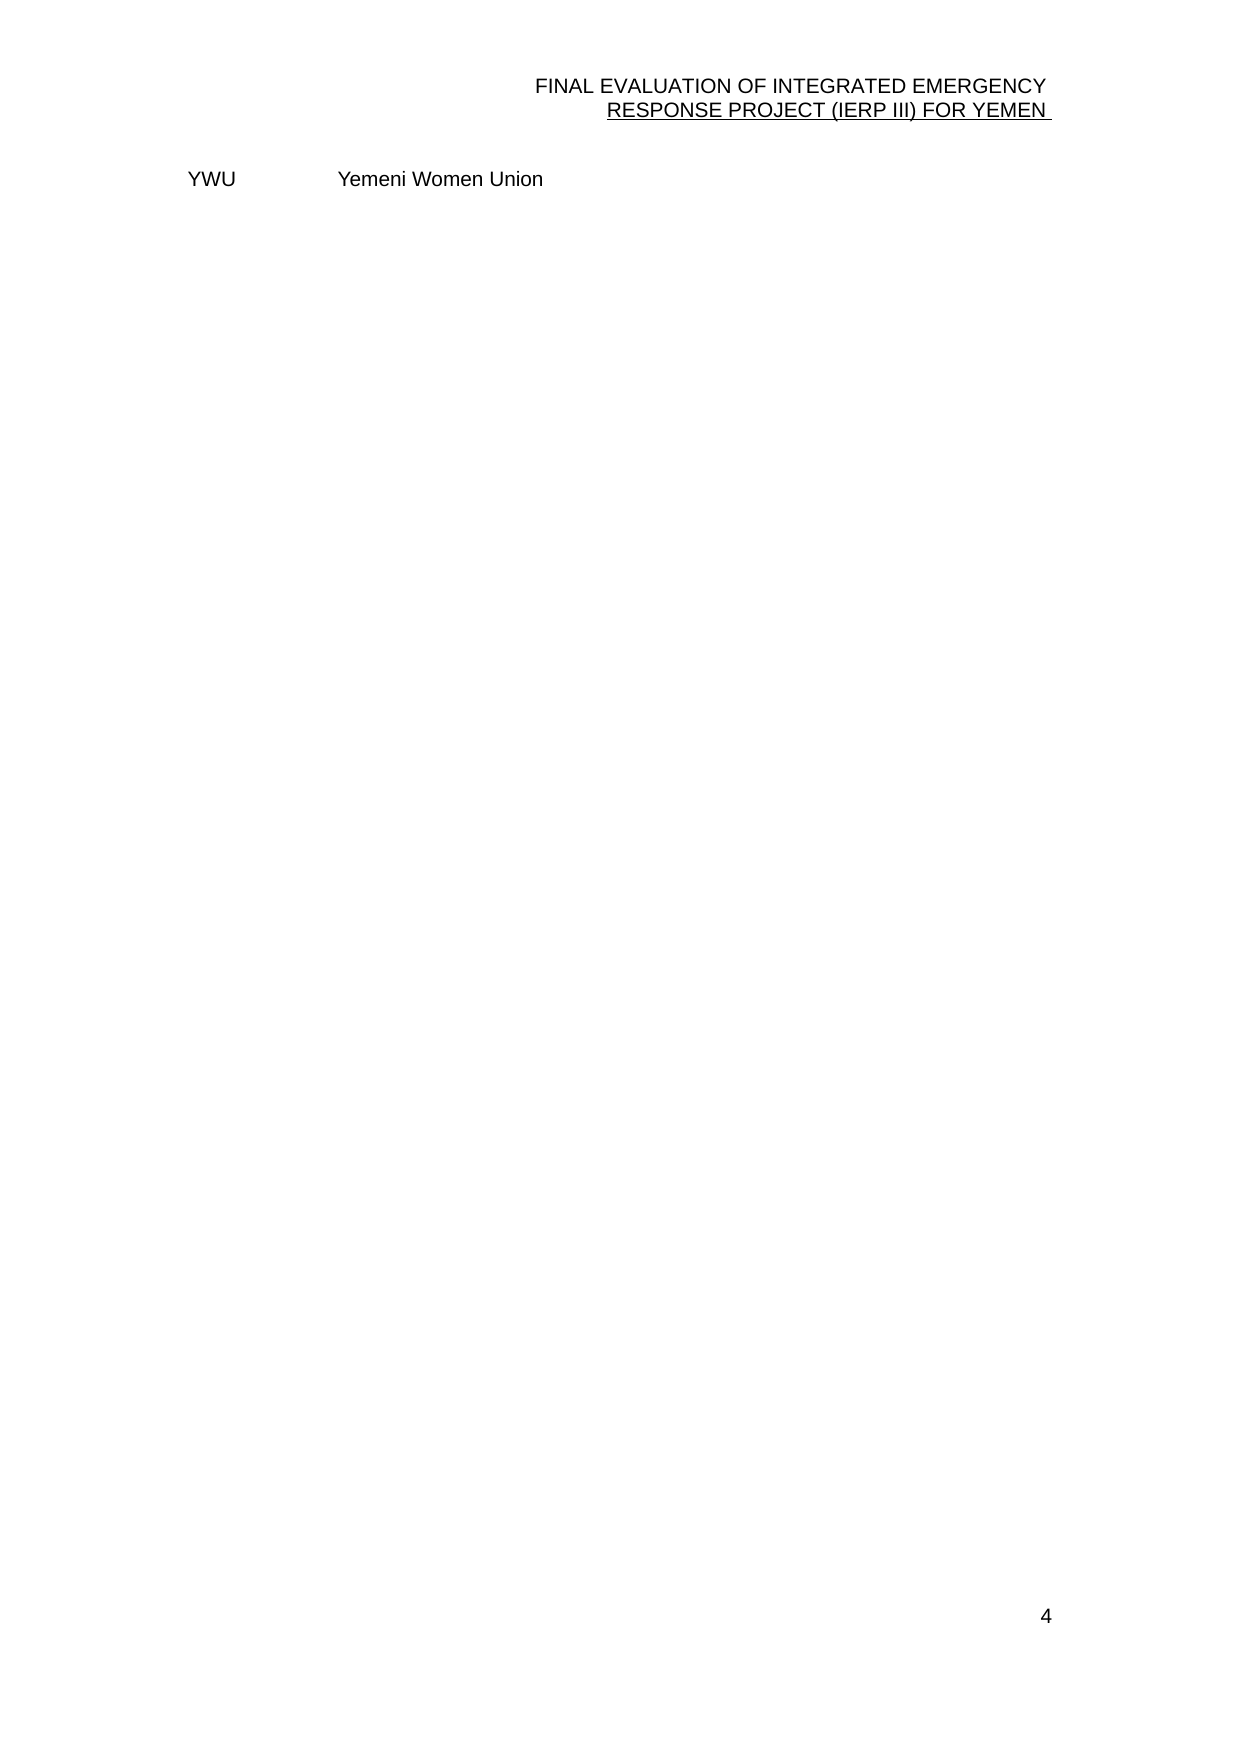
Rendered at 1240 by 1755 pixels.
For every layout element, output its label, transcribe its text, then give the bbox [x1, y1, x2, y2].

text YWU Yemeni Women Union [187, 167, 1052, 191]
